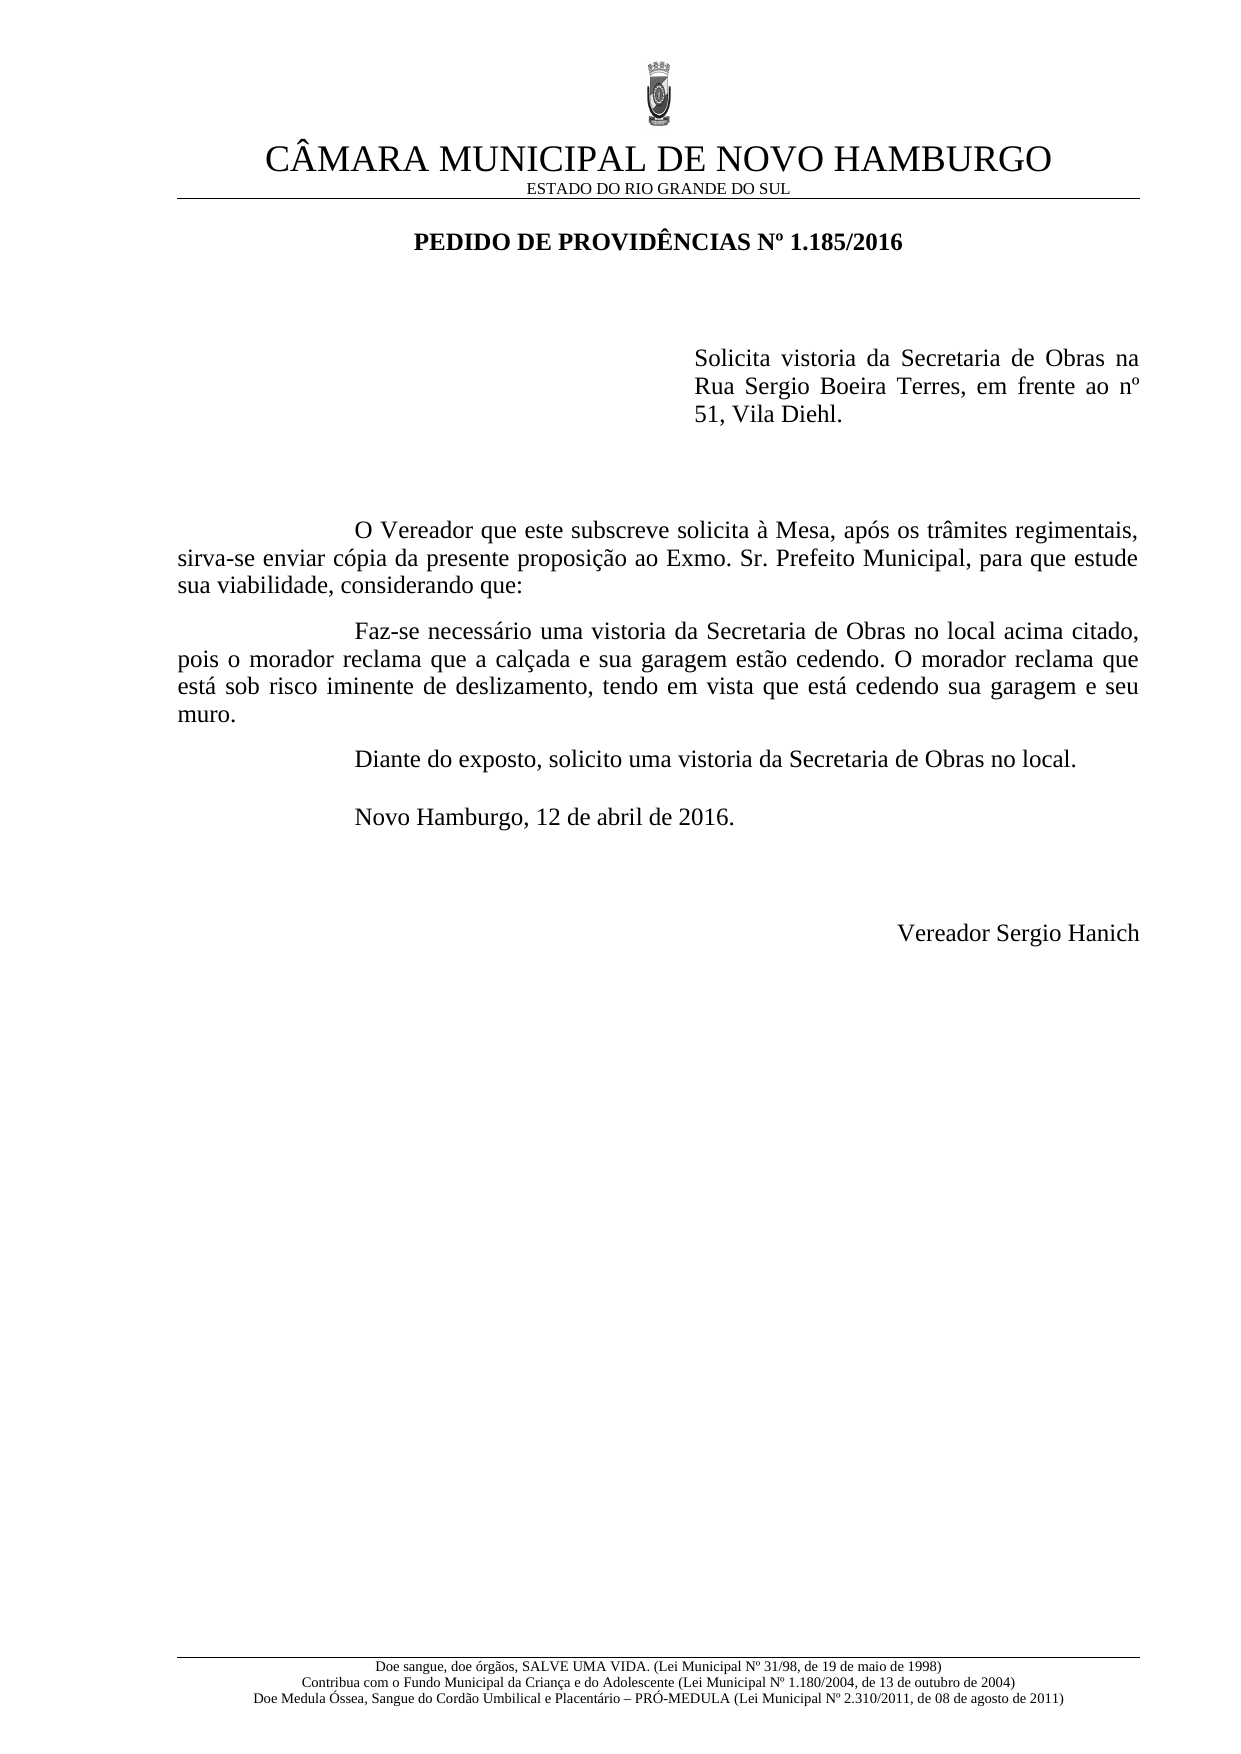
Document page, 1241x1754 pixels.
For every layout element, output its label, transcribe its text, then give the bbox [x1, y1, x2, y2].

text PEDIDO DE PROVIDÊNCIAS Nº 1.185/2016 [177, 228, 1140, 256]
text Vereador Sergio Hanich [177, 919, 1140, 947]
text Novo Hamburgo, 12 de abril de 2016. [177, 803, 1140, 831]
text O Vereador que este subscreve solicita à Mesa, após os trâmites regimentais, sirva-se enviar cópia da presente proposição ao Exmo. Sr. Prefeito Municipal, para que estude sua viabilidade, considerando que: [177, 516, 1140, 599]
text Diante do exposto, solicito uma vistoria da Secretaria de Obras no local. [177, 746, 1140, 773]
text Solicita vistoria da Secretaria de Obras na Rua Sergio Boeira Terres, em frente ao nº 51, Vila Diehl. [694, 344, 1140, 428]
text Faz-se necessário uma vistoria da Secretaria de Obras no local acima citado, pois o morador reclama que a calçada e sua garagem estão cedendo. O morador reclama que está sob risco iminente de deslizamento, tendo em vista que está cedendo sua garagem e seu muro. [177, 617, 1140, 728]
